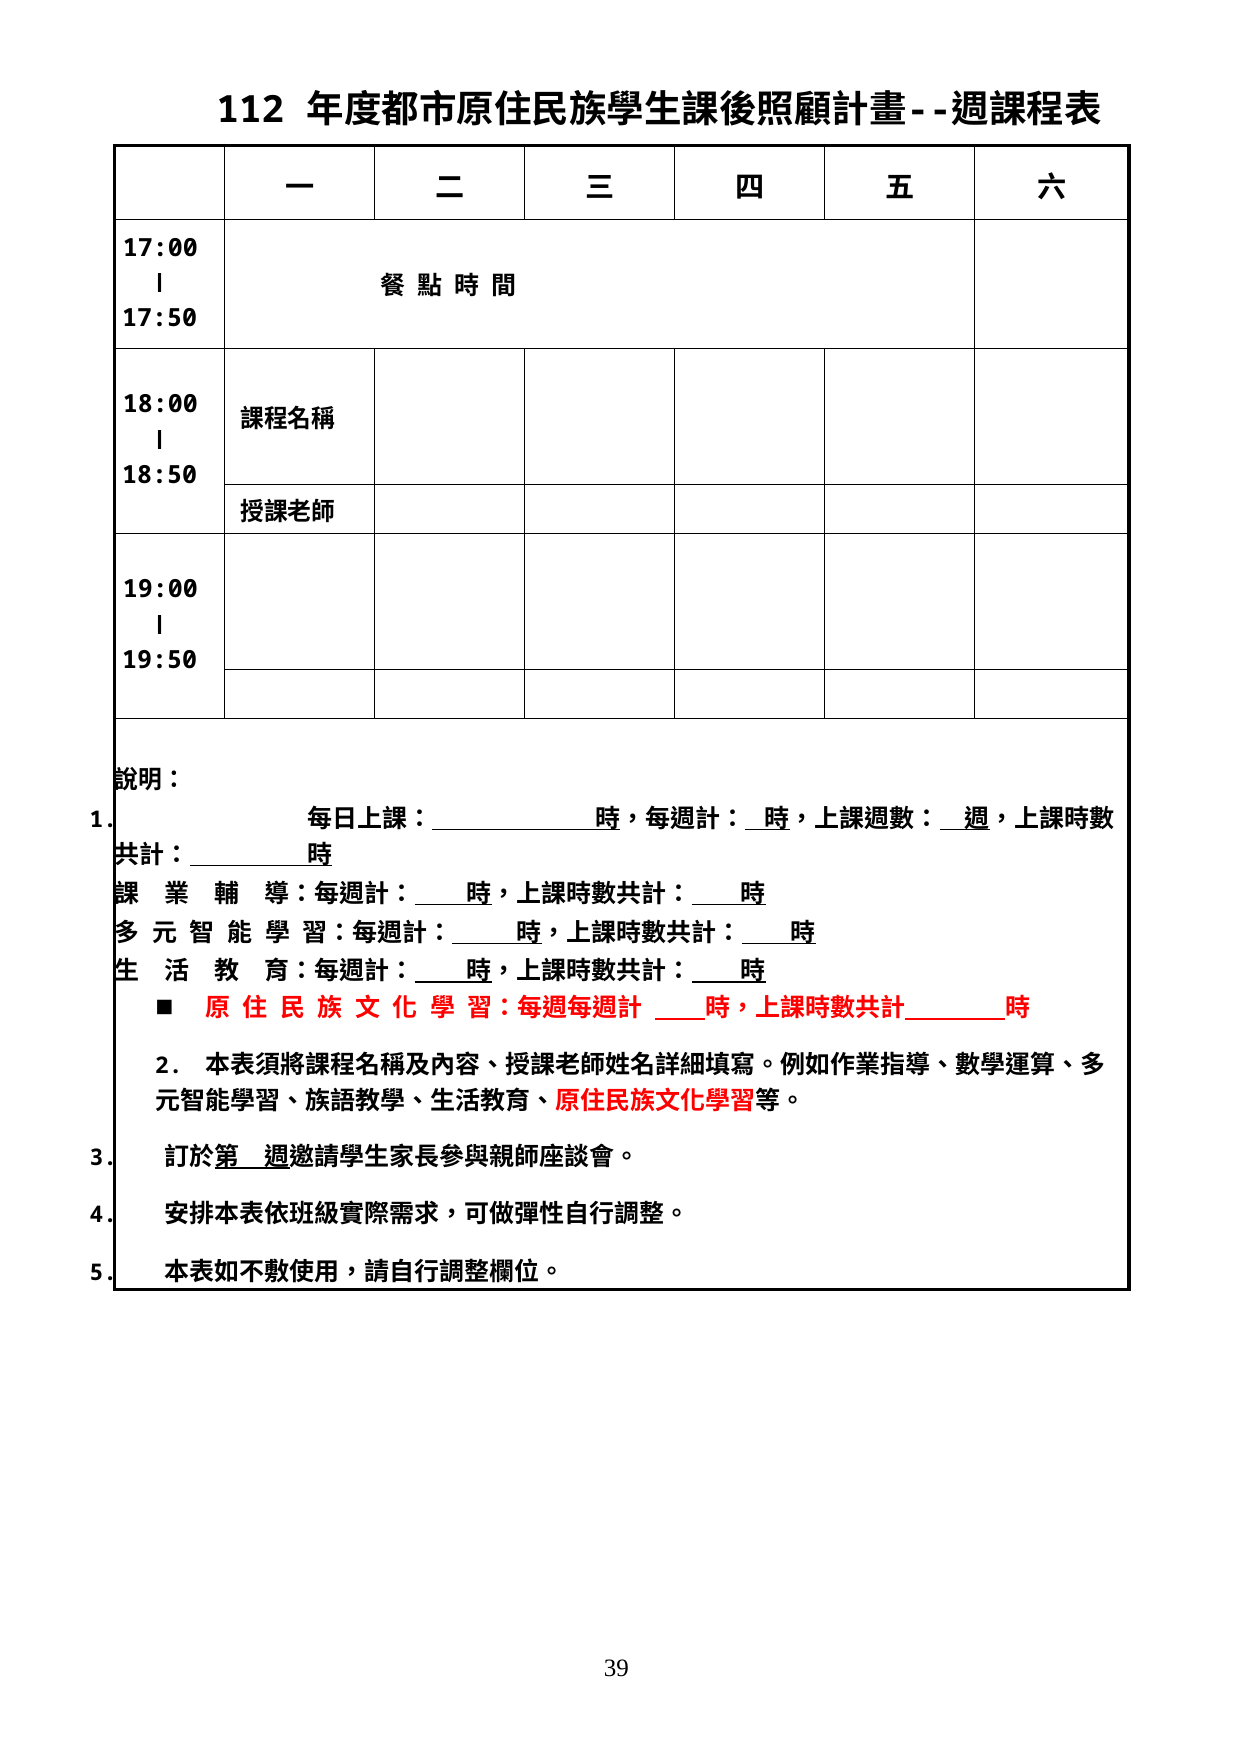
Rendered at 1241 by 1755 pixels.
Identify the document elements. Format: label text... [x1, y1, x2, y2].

subtitle 112 年度都市原住民族學生課後照顧計畫--週課程表 [87, 78, 1230, 133]
table_cell [675, 534, 824, 669]
table_cell [675, 485, 824, 532]
table_cell [525, 534, 674, 669]
table_cell 19:00 ∣ 19:50 [116, 534, 224, 718]
table_cell 說明： 每日上課： 時，每週計： 時，上課週數： 週，上課時數共計： 時 課 業 輔 導：每週計： 時，上課時數共計： 時 多 元 智 能 學 習：每週計： 時，上課時數共計： 時 生 活 教 育：每週計： 時，上課時數共計： 時 原 住 民 族 文 化 學 習：每週每週計 時，上課時數共計 時 本表須將課程名稱及內容、授課老師姓名詳細填寫。例如作業指導、數學運算、多元智能學習、族語教學、生活教育、原住民族文化學習等。 訂於第 週邀請學生家長參與親師座談會。 安排本表依班級實際需求，可做彈性自行調整。 本表如不敷使用，請自行調整欄位。 [116, 719, 1127, 1287]
table_cell 授課老師 [225, 485, 374, 532]
table_cell [825, 534, 974, 669]
table_cell [825, 485, 974, 532]
table_cell 課程名稱 [225, 349, 374, 483]
table_cell [975, 485, 1127, 532]
table_cell 18:00 ∣ 18:50 [116, 349, 224, 532]
table_cell [375, 670, 524, 718]
table_cell 餐 點 時 間 [225, 220, 974, 348]
table_cell [825, 670, 974, 718]
table_cell [675, 670, 824, 718]
table_header [116, 147, 224, 218]
table_header 三 [525, 147, 674, 218]
table_header 四 [675, 147, 824, 218]
table_cell [375, 485, 524, 532]
table_cell [225, 670, 374, 718]
table_cell 17:00 ∣ 17:50 [116, 220, 224, 348]
table_cell [525, 349, 674, 483]
table_cell [375, 534, 524, 669]
table_header 六 [975, 147, 1127, 218]
table_cell [825, 349, 974, 483]
table_header 一 [225, 147, 374, 218]
table_cell [525, 485, 674, 532]
table_cell [675, 349, 824, 483]
table_cell [975, 670, 1127, 718]
table_cell [225, 534, 374, 669]
table_header 二 [375, 147, 524, 218]
table_header 五 [825, 147, 974, 218]
table_cell [525, 670, 674, 718]
table_cell [375, 349, 524, 483]
table_cell [975, 534, 1127, 669]
table_cell [975, 220, 1127, 348]
table_cell [975, 349, 1127, 483]
